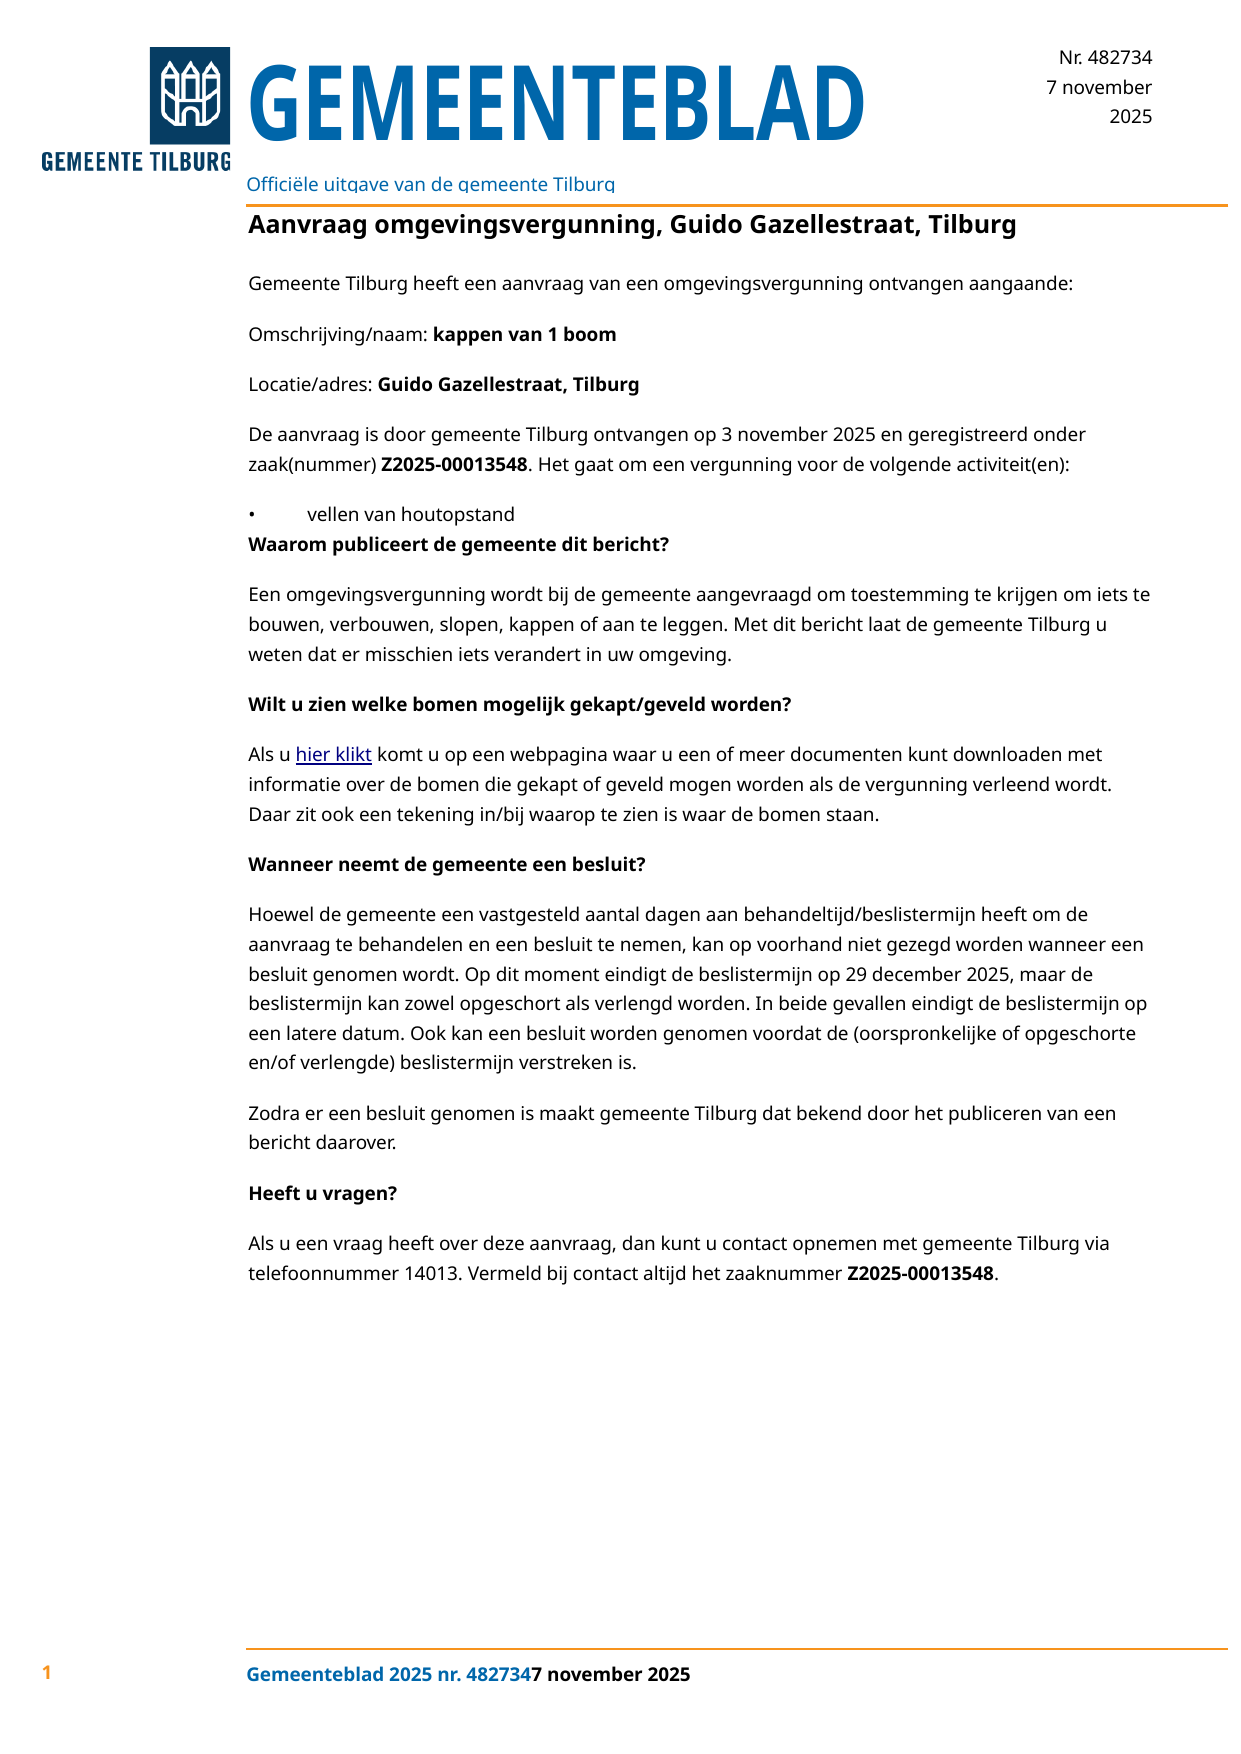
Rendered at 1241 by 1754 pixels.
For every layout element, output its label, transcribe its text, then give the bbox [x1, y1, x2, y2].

text Locatie/adres: Guido Gazellestraat, Tilburg [248, 371, 1152, 397]
text Als u een vraag heeft over deze aanvraag, dan kunt u contact opnemen met gemeente Tilburg via telefoonnummer 14013. Vermeld bij contact altijd het zaaknummer Z2025-00013548. [248, 1230, 1152, 1286]
text Zodra er een besluit genomen is maakt gemeente Tilburg dat bekend door het publiceren van een bericht daarover. [248, 1100, 1152, 1155]
text Aanvraag omgevingsvergunning, Guido Gazellestraat, Tilburg [248, 207, 1152, 241]
text Wilt u zien welke bomen mogelijk gekapt/geveld worden? [248, 691, 1152, 717]
text Een omgevingsvergunning wordt bij de gemeente aangevraagd om toestemming te krijgen om iets te bouwen, verbouwen, slopen, kappen of aan te leggen. Met dit bericht laat de gemeente Tilburg u weten dat er misschien iets verandert in uw omgeving. [248, 582, 1152, 666]
list vellen van houtopstand [248, 502, 1152, 527]
picture [41, 47, 231, 172]
text Hoewel de gemeente een vastgesteld aantal dagen aan behandeltijd/beslistermijn heeft om de aanvraag te behandelen en een besluit te nemen, kan op voorhand niet gezegd worden wanneer een besluit genomen wordt. Op dit moment eindigt de beslistermijn op 29 december 2025, maar de beslistermijn kan zowel opgeschort als verlengd worden. In beide gevallen eindigt de beslistermijn op een latere datum. Ook kan een besluit worden genomen voordat de (oorspronkelijke of opgeschorte en/of verlengde) beslistermijn verstreken is. [248, 902, 1152, 1075]
text Wanneer neemt de gemeente een besluit? [248, 851, 1152, 877]
text Omschrijving/naam: kappen van 1 boom [248, 321, 1152, 346]
text De aanvraag is door gemeente Tilburg ontvangen op 3 november 2025 en geregistreerd onder zaak(nummer) Z2025-00013548. Het gaat om een vergunning voor de volgende activiteit(en): [248, 422, 1152, 477]
text Gemeente Tilburg heeft een aanvraag van een omgevingsvergunning ontvangen aangaande: [248, 270, 1152, 296]
text Als u hier klikt komt u op een webpagina waar u een of meer documenten kunt downloaden met informatie over de bomen die gekapt of geveld mogen worden als de vergunning verleend wordt. Daar zit ook een tekening in/bij waarop te zien is waar de bomen staan. [248, 742, 1152, 826]
text Waarom publiceert de gemeente dit bericht? [248, 531, 1152, 557]
text Heeft u vragen? [248, 1180, 1152, 1206]
